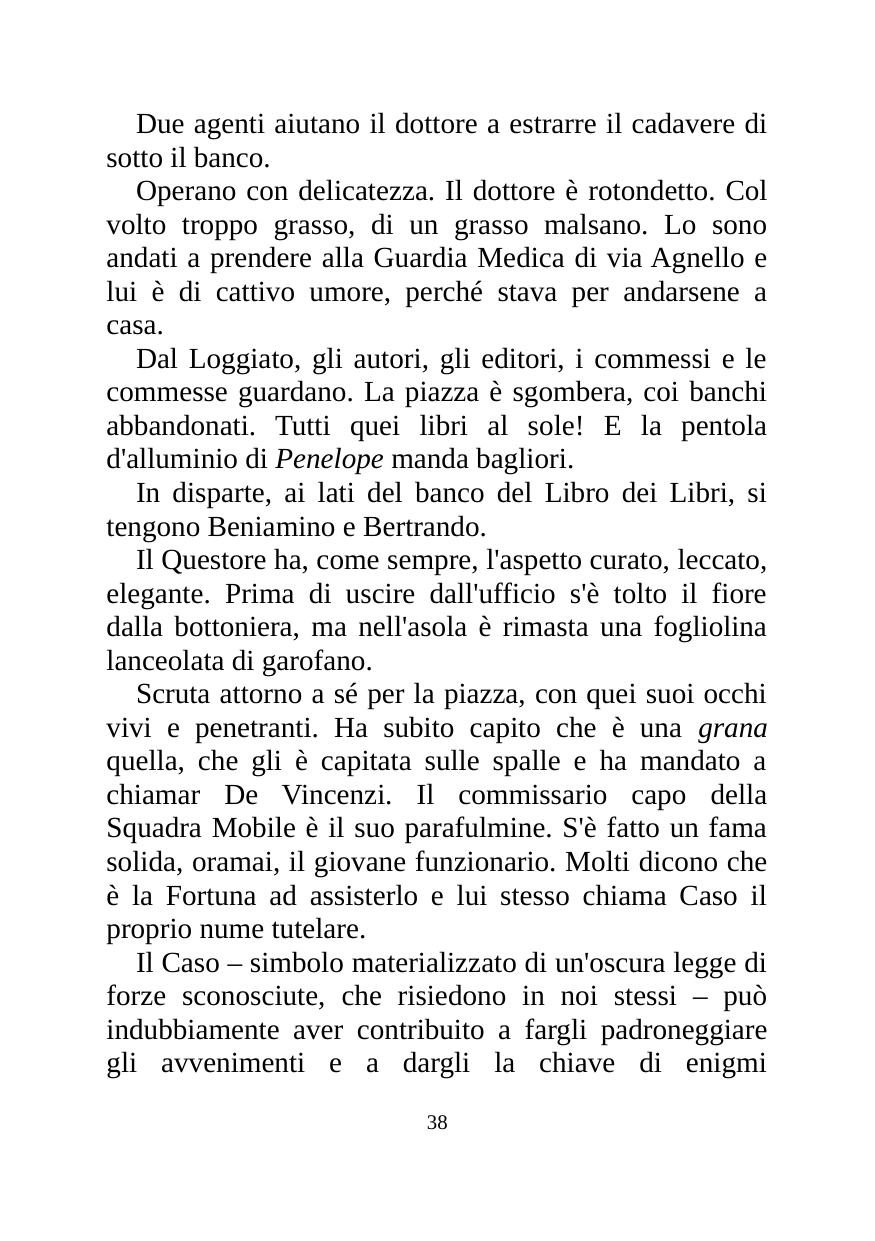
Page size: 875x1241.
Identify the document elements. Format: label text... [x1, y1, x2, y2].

text Dal Loggiato, gli autori, gli editori, i commessi e le commesse guardano. La piazza è sgombera, coi banchi abbandonati. Tutti quei libri al sole! E la pentola d'alluminio di Penelope manda bagliori. [106, 341, 768, 475]
text Due agenti aiutano il dottore a estrarre il cadavere di sotto il banco. [106, 106, 768, 173]
text Il Caso – simbolo materializzato di un'oscura legge di forze sconosciute, che risiedono in noi stessi – può indubbiamente aver contribuito a fargli padroneggiare gli avvenimenti e a dargli la chiave di enigmi [106, 945, 768, 1079]
text In disparte, ai lati del banco del Libro dei Libri, si tengono Beniamino e Bertrando. [106, 475, 768, 542]
text Operano con delicatezza. Il dottore è rotondetto. Col volto troppo grasso, di un grasso malsano. Lo sono andati a prendere alla Guardia Medica di via Agnello e lui è di cattivo umore, perché stava per andarsene a casa. [106, 173, 768, 341]
text Scruta attorno a sé per la piazza, con quei suoi occhi vivi e penetranti. Ha subito capito che è una grana quella, che gli è capitata sulle spalle e ha mandato a chiamar De Vincenzi. Il commissario capo della Squadra Mobile è il suo parafulmine. S'è fatto un fama solida, oramai, il giovane funzionario. Molti dicono che è la Fortuna ad assisterlo e lui stesso chiama Caso il proprio nume tutelare. [106, 676, 768, 945]
text Il Questore ha, come sempre, l'aspetto curato, leccato, elegante. Prima di uscire dall'ufficio s'è tolto il fiore dalla bottoniera, ma nell'asola è rimasta una fogliolina lanceolata di garofano. [106, 542, 768, 676]
